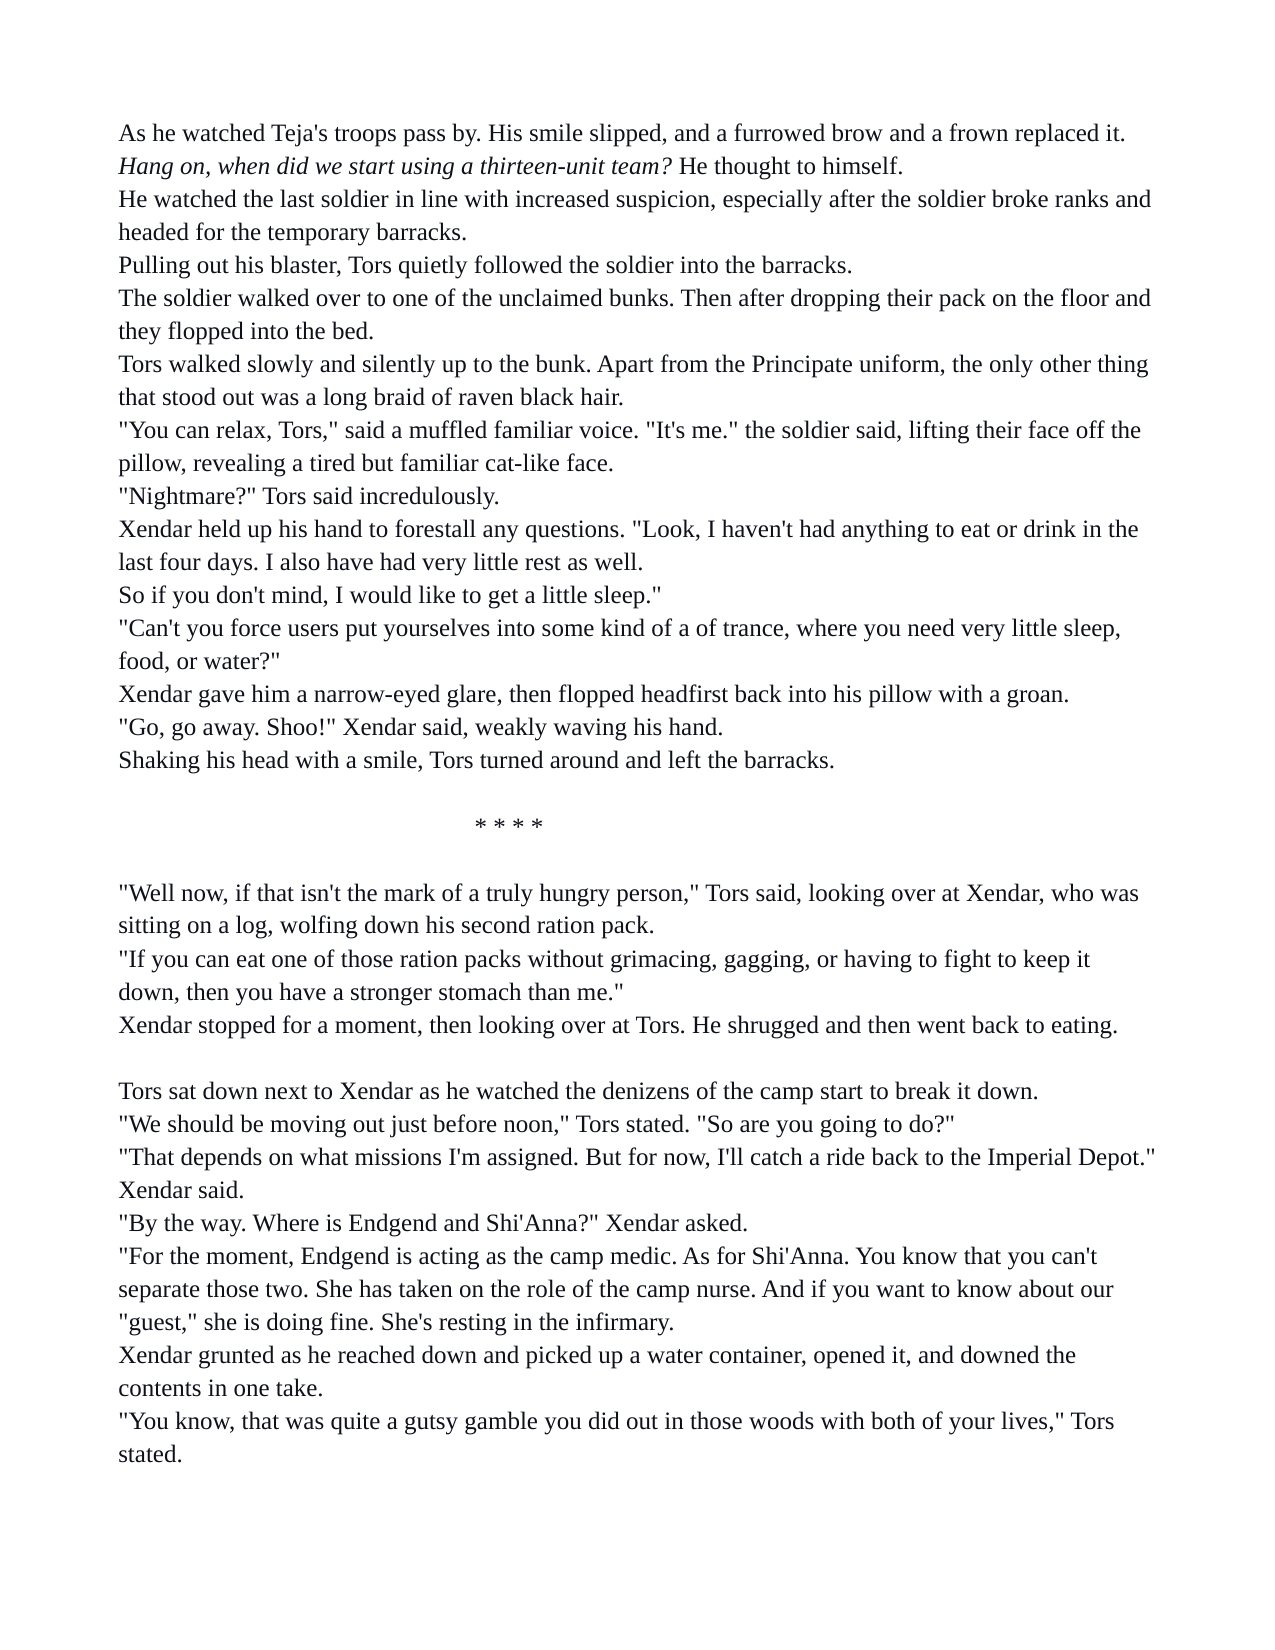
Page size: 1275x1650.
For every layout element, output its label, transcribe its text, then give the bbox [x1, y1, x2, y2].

text "By the way. Where is Endgend and Shi'Anna?" Xendar asked. [118, 1208, 1157, 1237]
text "Go, go away. Shoo!" Xendar said, weakly waving his hand. [118, 712, 1157, 741]
text He watched the last soldier in line with increased suspicion, especially after the soldier broke ranks and headed for the temporary barracks. [118, 184, 1157, 246]
text "For the moment, Endgend is acting as the camp medic. As for Shi'Anna. You know that you can't separate those two. She has taken on the role of the camp nurse. And if you want to know about our "guest," she is doing fine. She's resting in the infirmary. [118, 1241, 1157, 1336]
text The soldier walked over to one of the unclaimed bunks. Then after dropping their pack on the floor and they flopped into the bed. [118, 283, 1157, 345]
text Tors walked slowly and silently up to the bunk. Apart from the Principate uniform, the only other thing that stood out was a long braid of raven black hair. [118, 349, 1157, 411]
text "If you can eat one of those ration packs without grimacing, gagging, or having to fight to keep it down, then you have a stronger stomach than me." [118, 944, 1157, 1005]
text Xendar held up his hand to forestall any questions. "Look, I haven't had anything to eat or drink in the last four days. I also have had very little rest as well. [118, 514, 1157, 576]
text "That depends on what missions I'm assigned. But for now, I'll catch a ride back to the Imperial Depot." Xendar said. [118, 1142, 1157, 1203]
text "You know, that was quite a gutsy gamble you did out in those woods with both of your lives," Tors stated. [118, 1406, 1157, 1468]
text "We should be moving out just before noon," Tors stated. "So are you going to do?" [118, 1109, 1157, 1137]
text "Can't you force users put yourselves into some kind of a of trance, where you need very little sleep, food, or water?" [118, 613, 1157, 675]
text Xendar stopped for a moment, then looking over at Tors. He shrugged and then went back to eating. [118, 1010, 1157, 1038]
text As he watched Teja's troops pass by. His smile slipped, and a furrowed brow and a frown replaced it. [118, 118, 1157, 147]
text * * * * [118, 812, 1157, 840]
text Shaking his head with a smile, Tors turned around and left the barracks. [118, 746, 1157, 774]
text Xendar gave him a narrow-eyed glare, then flopped headfirst back into his pillow with a groan. [118, 679, 1157, 708]
text Xendar grunted as he reached down and picked up a water container, opened it, and downed the contents in one take. [118, 1340, 1157, 1402]
text So if you don't mind, I would like to get a little sleep." [118, 580, 1157, 609]
text "You can relax, Tors," said a muffled familiar voice. "It's me." the soldier said, lifting their face off the pillow, revealing a tired but familiar cat-like face. [118, 415, 1157, 477]
text Pulling out his blaster, Tors quietly followed the soldier into the barracks. [118, 250, 1157, 279]
text Hang on, when did we start using a thirteen-unit team? He thought to himself. [118, 151, 1157, 180]
text "Well now, if that isn't the mark of a truly hungry person," Tors said, looking over at Xendar, who was sitting on a log, wolfing down his second ration pack. [118, 878, 1157, 939]
text "Nightmare?" Tors said incredulously. [118, 481, 1157, 510]
text Tors sat down next to Xendar as he watched the denizens of the camp start to break it down. [118, 1076, 1157, 1104]
